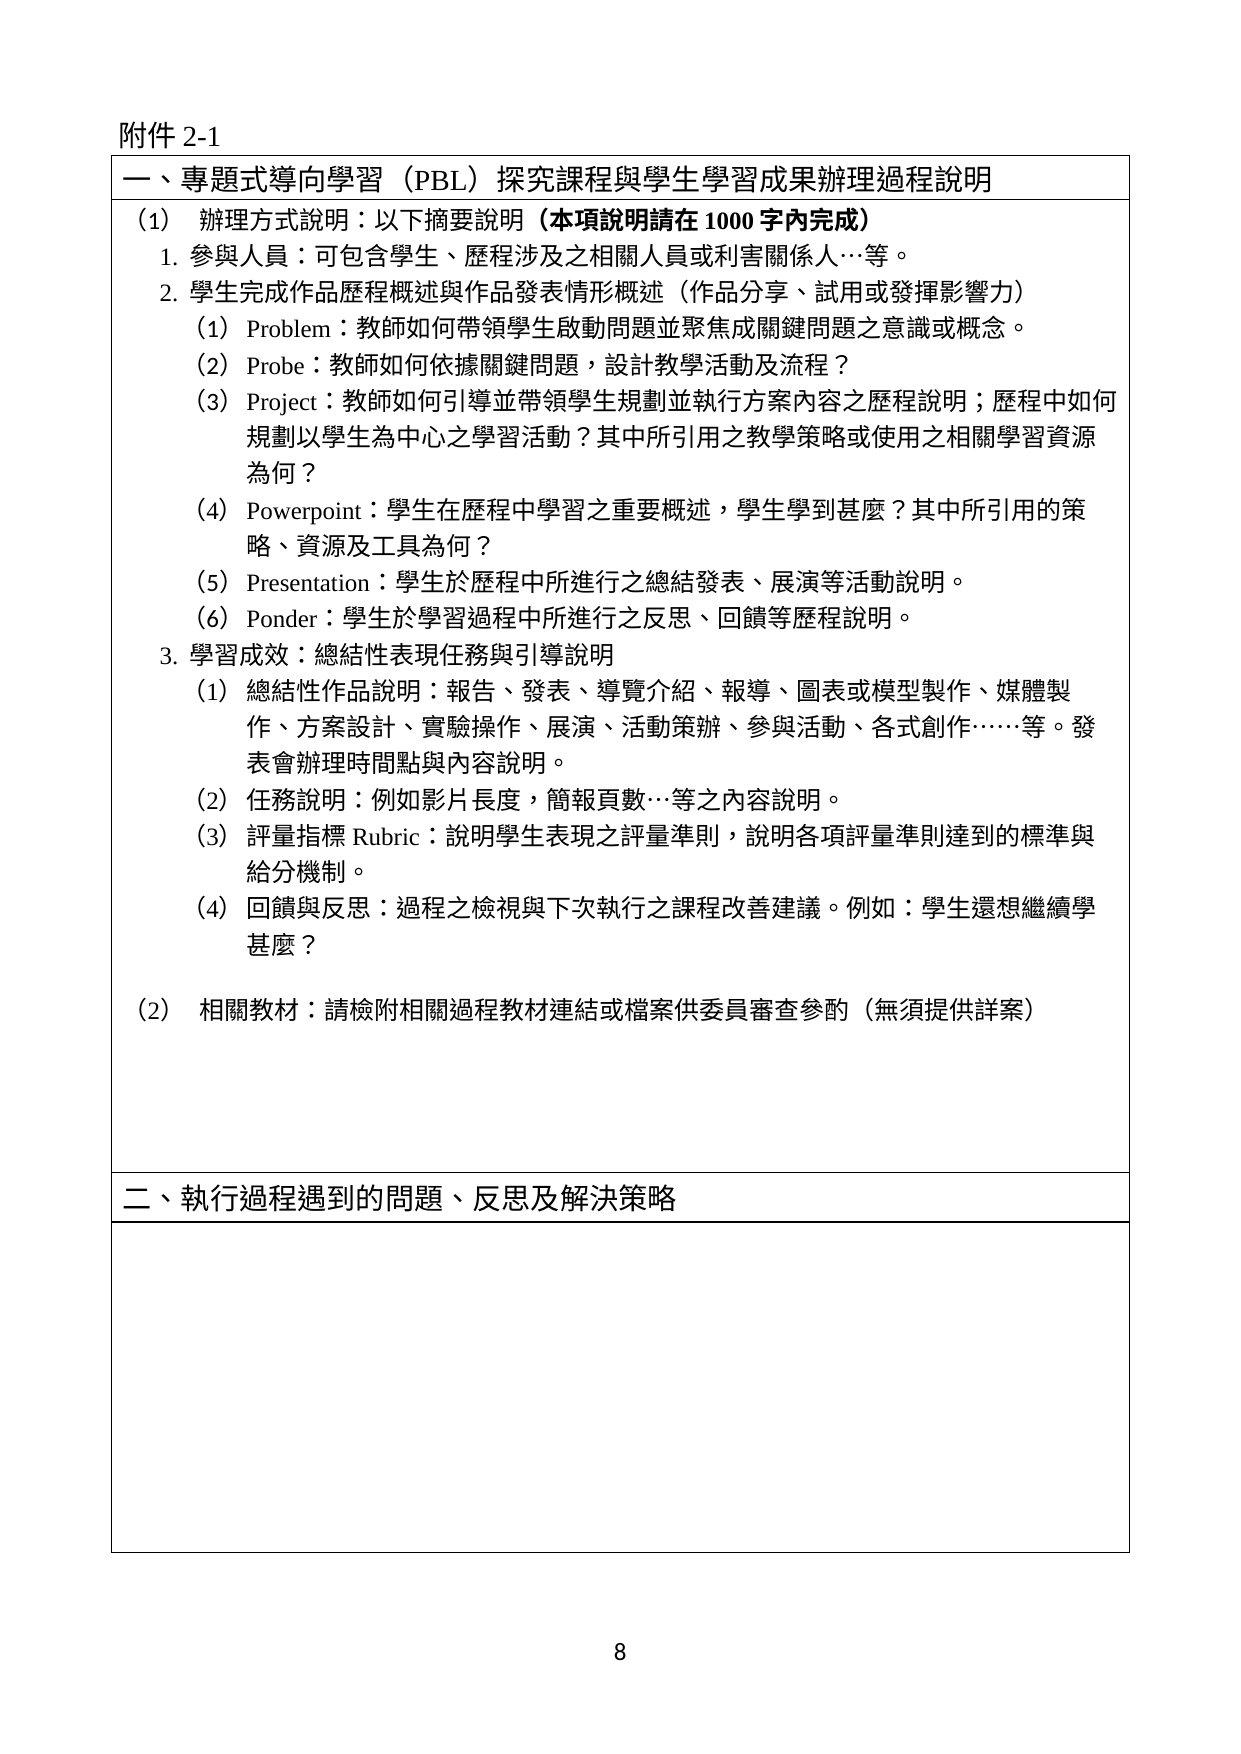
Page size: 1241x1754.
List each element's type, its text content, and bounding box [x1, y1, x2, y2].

table_cell 辦理方式說明：以下摘要說明（本項說明請在1000字內完成） 參與人員：可包含學生、歷程涉及之相關人員或利害關係人…等。 學生完成作品歷程概述與作品發表情形概述（作品分享、試用或發揮影響力） Problem：教師如何帶領學生啟動問題並聚焦成關鍵問題之意識或概念。 Probe：教師如何依據關鍵問題，設計教學活動及流程？ Project：教師如何引導並帶領學生規劃並執行方案內容之歷程說明；歷程中如何規劃以學生為中心之學習活動？其中所引用之教學策略或使用之相關學習資源為何？ Powerpoint：學生在歷程中學習之重要概述，學生學到甚麼？其中所引用的策略、資源及工具為何？ Presentation：學生於歷程中所進行之總結發表、展演等活動說明。 Ponder：學生於學習過程中所進行之反思、回饋等歷程說明。 學習成效：總結性表現任務與引導說明 總結性作品說明：報告、發表、導覽介紹、報導、圖表或模型製作、媒體製作、方案設計、實驗操作、展演、活動策辦、參與活動、各式創作……等。發表會辦理時間點與內容說明。 任務說明：例如影片長度，簡報頁數…等之內容說明。 評量指標 Rubric：說明學生表現之評量準則，說明各項評量準則達到的標準與給分機制。 回饋與反思：過程之檢視與下次執行之課程改善建議。例如：學生還想繼續學甚麼？ 相關教材：請檢附相關過程教材連結或檔案供委員審查參酌（無須提供詳案） [112, 200, 1129, 1172]
table_header 一、專題式導向學習（PBL）探究課程與學生學習成果辦理過程說明 [112, 156, 1129, 199]
text 附件2-1 [118, 112, 1122, 154]
table_cell [112, 1223, 1129, 1552]
table_cell 二、執行過程遇到的問題、反思及解決策略 [112, 1173, 1129, 1221]
